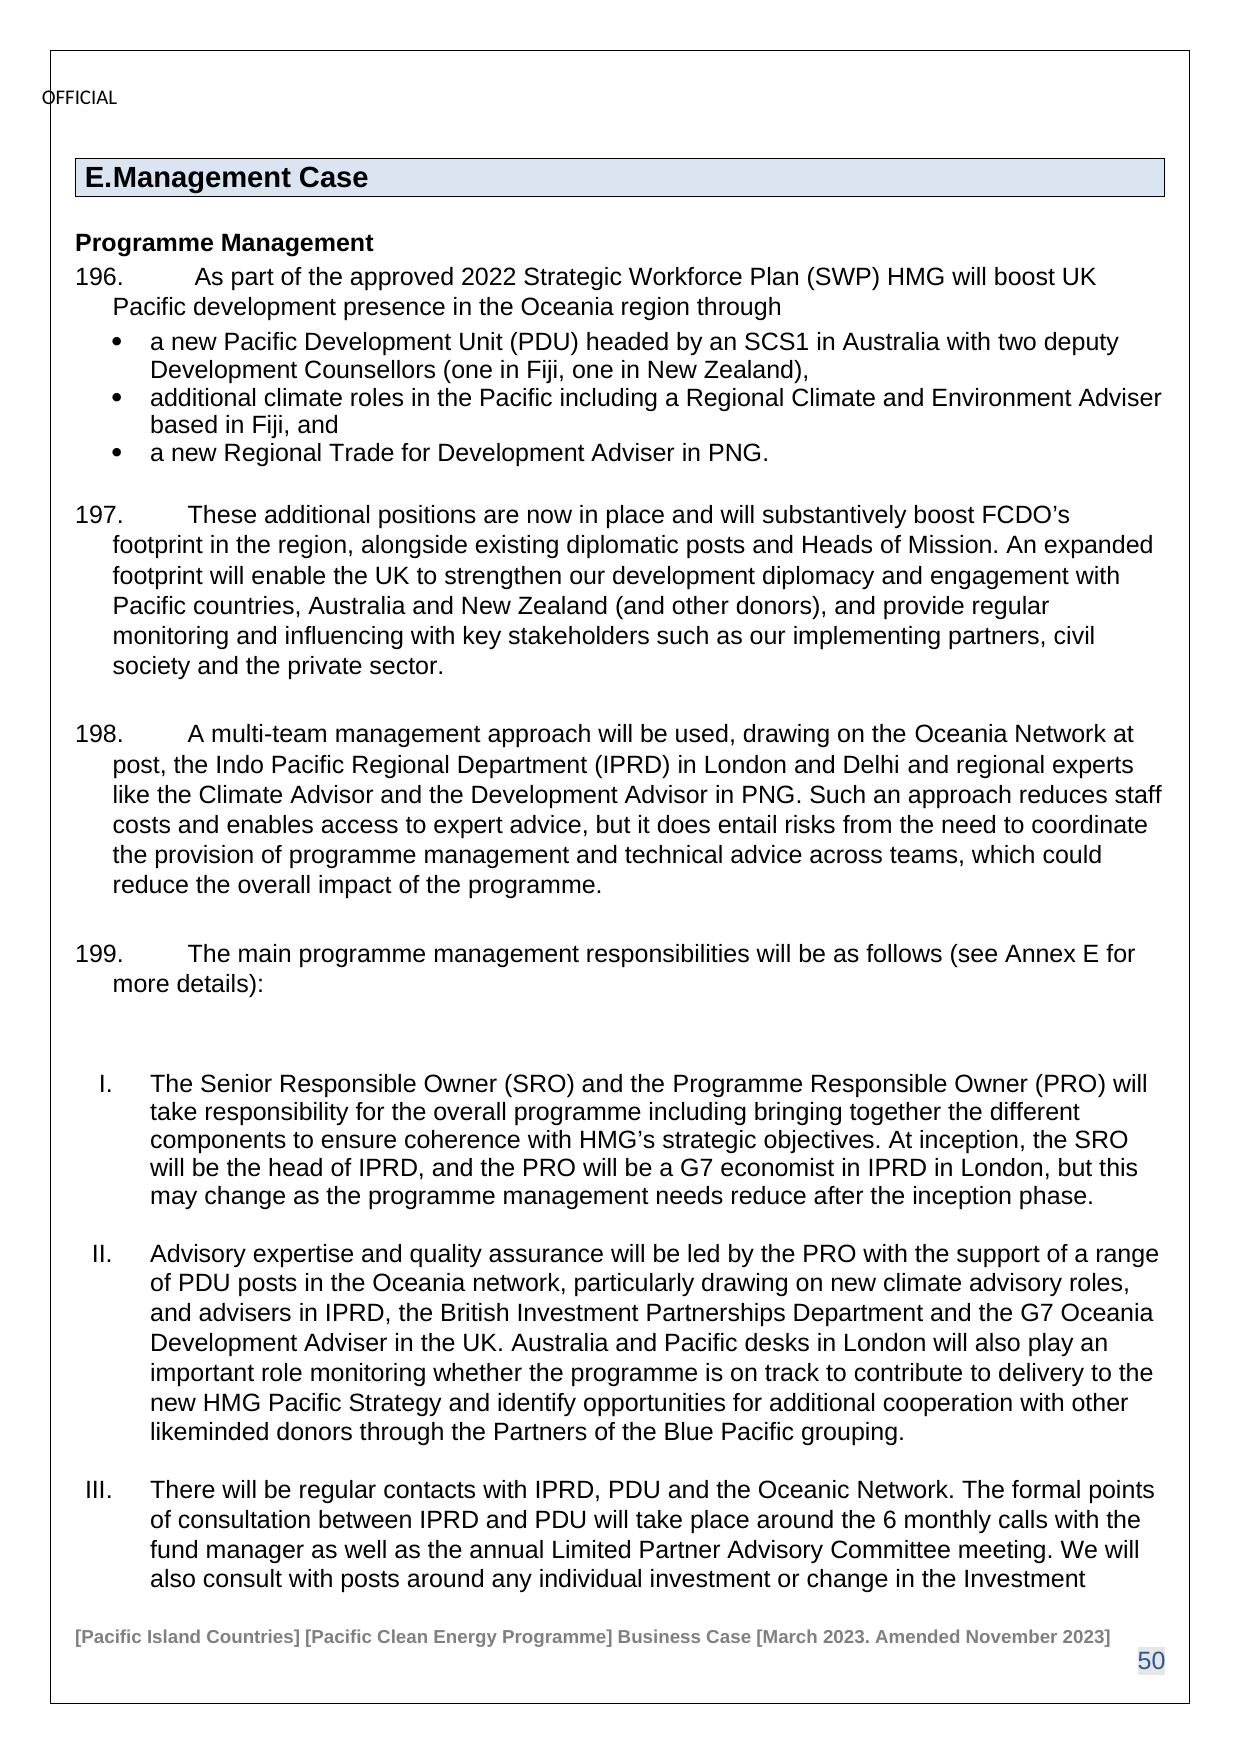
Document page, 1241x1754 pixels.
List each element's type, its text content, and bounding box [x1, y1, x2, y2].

list The main programme management responsibilities will be as follows (see Annex E for more details): [75, 939, 1165, 997]
list As part of the approved 2022 Strategic Workforce Plan (SWP) HMG will boost UK Pacific development presence in the Oceania region through [75, 263, 1165, 321]
list Advisory expertise and quality assurance will be led by the PRO with the support of a range of PDU posts in the Oceania network, particularly drawing on new climate advisory roles, and advisers in IPRD, the British Investment Partnerships Department and the G7 Oceania Development Adviser in the UK. Australia and Pacific desks in London will also play an important role monitoring whether the programme is on track to contribute to delivery to the new HMG Pacific Strategy and identify opportunities for additional cooperation with other likeminded donors through the Partners of the Blue Pacific grouping. [112, 1239, 1165, 1446]
list a new Regional Trade for Development Adviser in PNG. [112, 439, 1165, 467]
list A multi-team management approach will be used, drawing on the Oceania Network at post, the Indo Pacific Regional Department (IPRD) in London and Delhi and regional experts like the Climate Advisor and the Development Advisor in PNG. Such an approach reduces staff costs and enables access to expert advice, but it does entail risks from the need to coordinate the provision of programme management and technical advice across teams, which could reduce the overall impact of the programme. [75, 720, 1165, 899]
list The Senior Responsible Owner (SRO) and the Programme Responsible Owner (PRO) will take responsibility for the overall programme including bringing together the different components to ensure coherence with HMG’s strategic objectives. At inception, the SRO will be the head of IPRD, and the PRO will be a G7 economist in IPRD in London, but this may change as the programme management needs reduce after the inception phase. [112, 1070, 1165, 1210]
text Programme Management [75, 229, 1165, 257]
list These additional positions are now in place and will substantively boost FCDO’s footprint in the region, alongside existing diplomatic posts and Heads of Mission. An expanded footprint will enable the UK to strengthen our development diplomacy and engagement with Pacific countries, Australia and New Zealand (and other donors), and provide regular monitoring and influencing with key stakeholders such as our implementing partners, civil society and the private sector. [75, 501, 1165, 680]
list additional climate roles in the Pacific including a Regional Climate and Environment Adviser based in Fiji, and [112, 383, 1165, 439]
list There will be regular contacts with IPRD, PDU and the Oceanic Network. The formal points of consultation between IPRD and PDU will take place around the 6 monthly calls with the fund manager as well as the annual Limited Partner Advisory Committee meeting. We will also consult with posts around any individual investment or change in the Investment [112, 1476, 1165, 1593]
subtitle Management Case [76, 159, 1164, 196]
list a new Pacific Development Unit (PDU) headed by an SCS1 in Australia with two deputy Development Counsellors (one in Fiji, one in New Zealand), [112, 327, 1165, 383]
